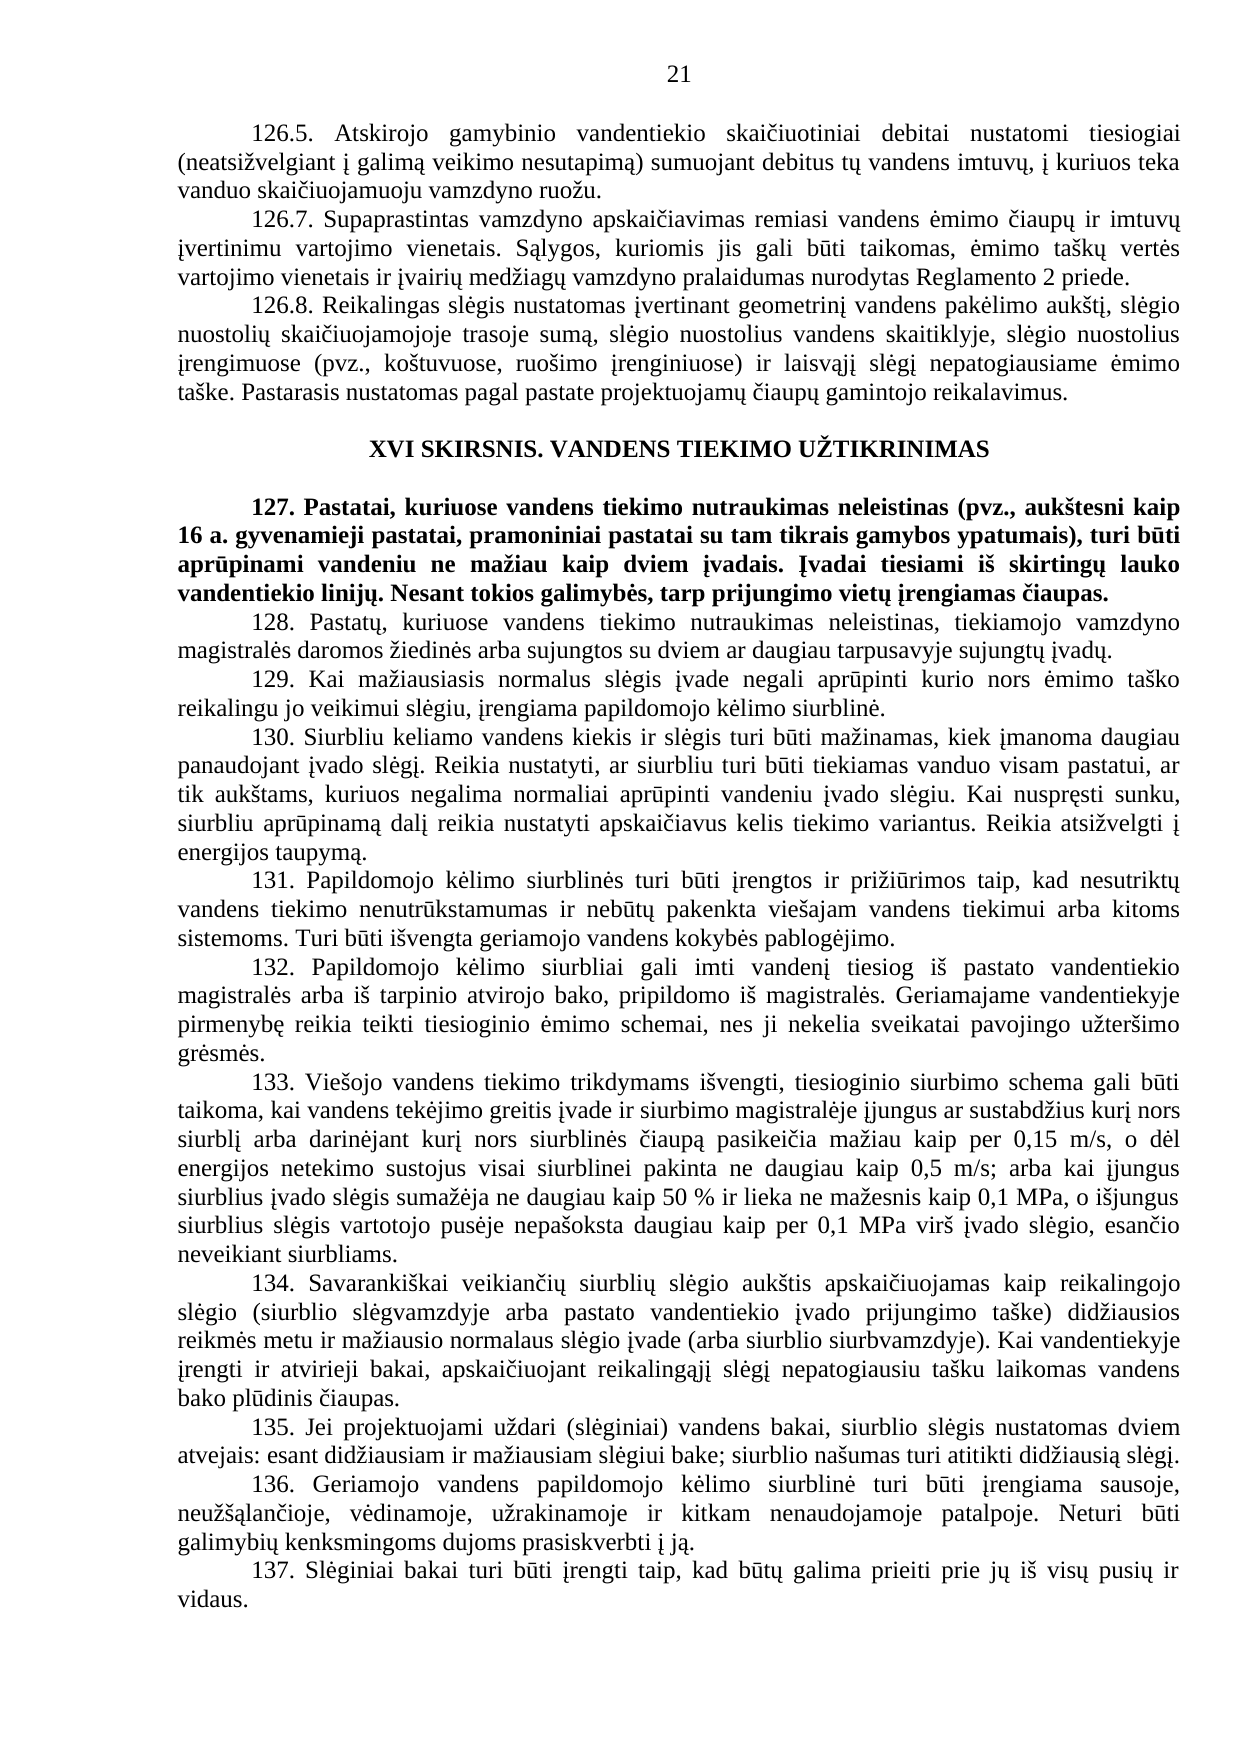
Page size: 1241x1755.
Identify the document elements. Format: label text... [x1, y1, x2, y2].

text 130. Siurbliu keliamo vandens kiekis ir slėgis turi būti mažinamas, kiek įmanoma daugiau panaudojant įvado slėgį. Reikia nustatyti, ar siurbliu turi būti tiekiamas vanduo visam pastatui, ar tik aukštams, kuriuos negalima normaliai aprūpinti vandeniu įvado slėgiu. Kai nuspręsti sunku, siurbliu aprūpinamą dalį reikia nustatyti apskaičiavus kelis tiekimo variantus. Reikia atsižvelgti į energijos taupymą. [177, 722, 1181, 866]
text 136. Geriamojo vandens papildomojo kėlimo siurblinė turi būti įrengiama sausoje, neužšąlančioje, vėdinamoje, užrakinamoje ir kitkam nenaudojamoje patalpoje. Neturi būti galimybių kenksmingoms dujoms prasiskverbti į ją. [177, 1469, 1181, 1556]
text 126.5. Atskirojo gamybinio vandentiekio skaičiuotiniai debitai nustatomi tiesiogiai (neatsižvelgiant į galimą veikimo nesutapimą) sumuojant debitus tų vandens imtuvų, į kuriuos teka vanduo skaičiuojamuoju vamzdyno ruožu. [177, 118, 1181, 204]
text 126.8. Reikalingas slėgis nustatomas įvertinant geometrinį vandens pakėlimo aukštį, slėgio nuostolių skaičiuojamojoje trasoje sumą, slėgio nuostolius vandens skaitiklyje, slėgio nuostolius įrengimuose (pvz., koštuvuose, ruošimo įrenginiuose) ir laisvąjį slėgį nepatogiausiame ėmimo taške. Pastarasis nustatomas pagal pastate projektuojamų čiaupų gamintojo reikalavimus. [177, 291, 1181, 406]
text 126.7. Supaprastintas vamzdyno apskaičiavimas remiasi vandens ėmimo čiaupų ir imtuvų įvertinimu vartojimo vienetais. Sąlygos, kuriomis jis gali būti taikomas, ėmimo taškų vertės vartojimo vienetais ir įvairių medžiagų vamzdyno pralaidumas nurodytas Reglamento 2 priede. [177, 204, 1181, 291]
text 133. Viešojo vandens tiekimo trikdymams išvengti, tiesioginio siurbimo schema gali būti taikoma, kai vandens tekėjimo greitis įvade ir siurbimo magistralėje įjungus ar sustabdžius kurį nors siurblį arba darinėjant kurį nors siurblinės čiaupą pasikeičia mažiau kaip per 0,15 m/s, o dėl energijos netekimo sustojus visai siurblinei pakinta ne daugiau kaip 0,5 m/s; arba kai įjungus siurblius įvado slėgis sumažėja ne daugiau kaip 50 % ir lieka ne mažesnis kaip 0,1 MPa, o išjungus siurblius slėgis vartotojo pusėje nepašoksta daugiau kaip per 0,1 MPa virš įvado slėgio, esančio neveikiant siurbliams. [177, 1067, 1181, 1268]
text 131. Papildomojo kėlimo siurblinės turi būti įrengtos ir prižiūrimos taip, kad nesutriktų vandens tiekimo nenutrūkstamumas ir nebūtų pakenkta viešajam vandens tiekimui arba kitoms sistemoms. Turi būti išvengta geriamojo vandens kokybės pablogėjimo. [177, 866, 1181, 952]
text 137. Slėginiai bakai turi būti įrengti taip, kad būtų galima prieiti prie jų iš visų pusių ir vidaus. [177, 1556, 1181, 1613]
text 134. Savarankiškai veikiančių siurblių slėgio aukštis apskaičiuojamas kaip reikalingojo slėgio (siurblio slėgvamzdyje arba pastato vandentiekio įvado prijungimo taške) didžiausios reikmės metu ir mažiausio normalaus slėgio įvade (arba siurblio siurbvamzdyje). Kai vandentiekyje įrengti ir atvirieji bakai, apskaičiuojant reikalingąjį slėgį nepatogiausiu tašku laikomas vandens bako plūdinis čiaupas. [177, 1268, 1181, 1412]
text 128. Pastatų, kuriuose vandens tiekimo nutraukimas neleistinas, tiekiamojo vamzdyno magistralės daromos žiedinės arba sujungtos su dviem ar daugiau tarpusavyje sujungtų įvadų. [177, 607, 1181, 664]
text XVI SKIRSNIS. VANDENS TIEKIMO UŽTIKRINIMAS [177, 434, 1181, 463]
text 129. Kai mažiausiasis normalus slėgis įvade negali aprūpinti kurio nors ėmimo taško reikalingu jo veikimui slėgiu, įrengiama papildomojo kėlimo siurblinė. [177, 664, 1181, 722]
text 132. Papildomojo kėlimo siurbliai gali imti vandenį tiesiog iš pastato vandentiekio magistralės arba iš tarpinio atvirojo bako, pripildomo iš magistralės. Geriamajame vandentiekyje pirmenybę reikia teikti tiesioginio ėmimo schemai, nes ji nekelia sveikatai pavojingo užteršimo grėsmės. [177, 952, 1181, 1067]
text 127. Pastatai, kuriuose vandens tiekimo nutraukimas neleistinas (pvz., aukštesni kaip 16 a. gyvenamieji pastatai, pramoniniai pastatai su tam tikrais gamybos ypatumais), turi būti aprūpinami vandeniu ne mažiau kaip dviem įvadais. Įvadai tiesiami iš skirtingų lauko vandentiekio linijų. Nesant tokios galimybės, tarp prijungimo vietų įrengiamas čiaupas. [177, 492, 1181, 607]
text 135. Jei projektuojami uždari (slėginiai) vandens bakai, siurblio slėgis nustatomas dviem atvejais: esant didžiausiam ir mažiausiam slėgiui bake; siurblio našumas turi atitikti didžiausią slėgį. [177, 1412, 1181, 1469]
